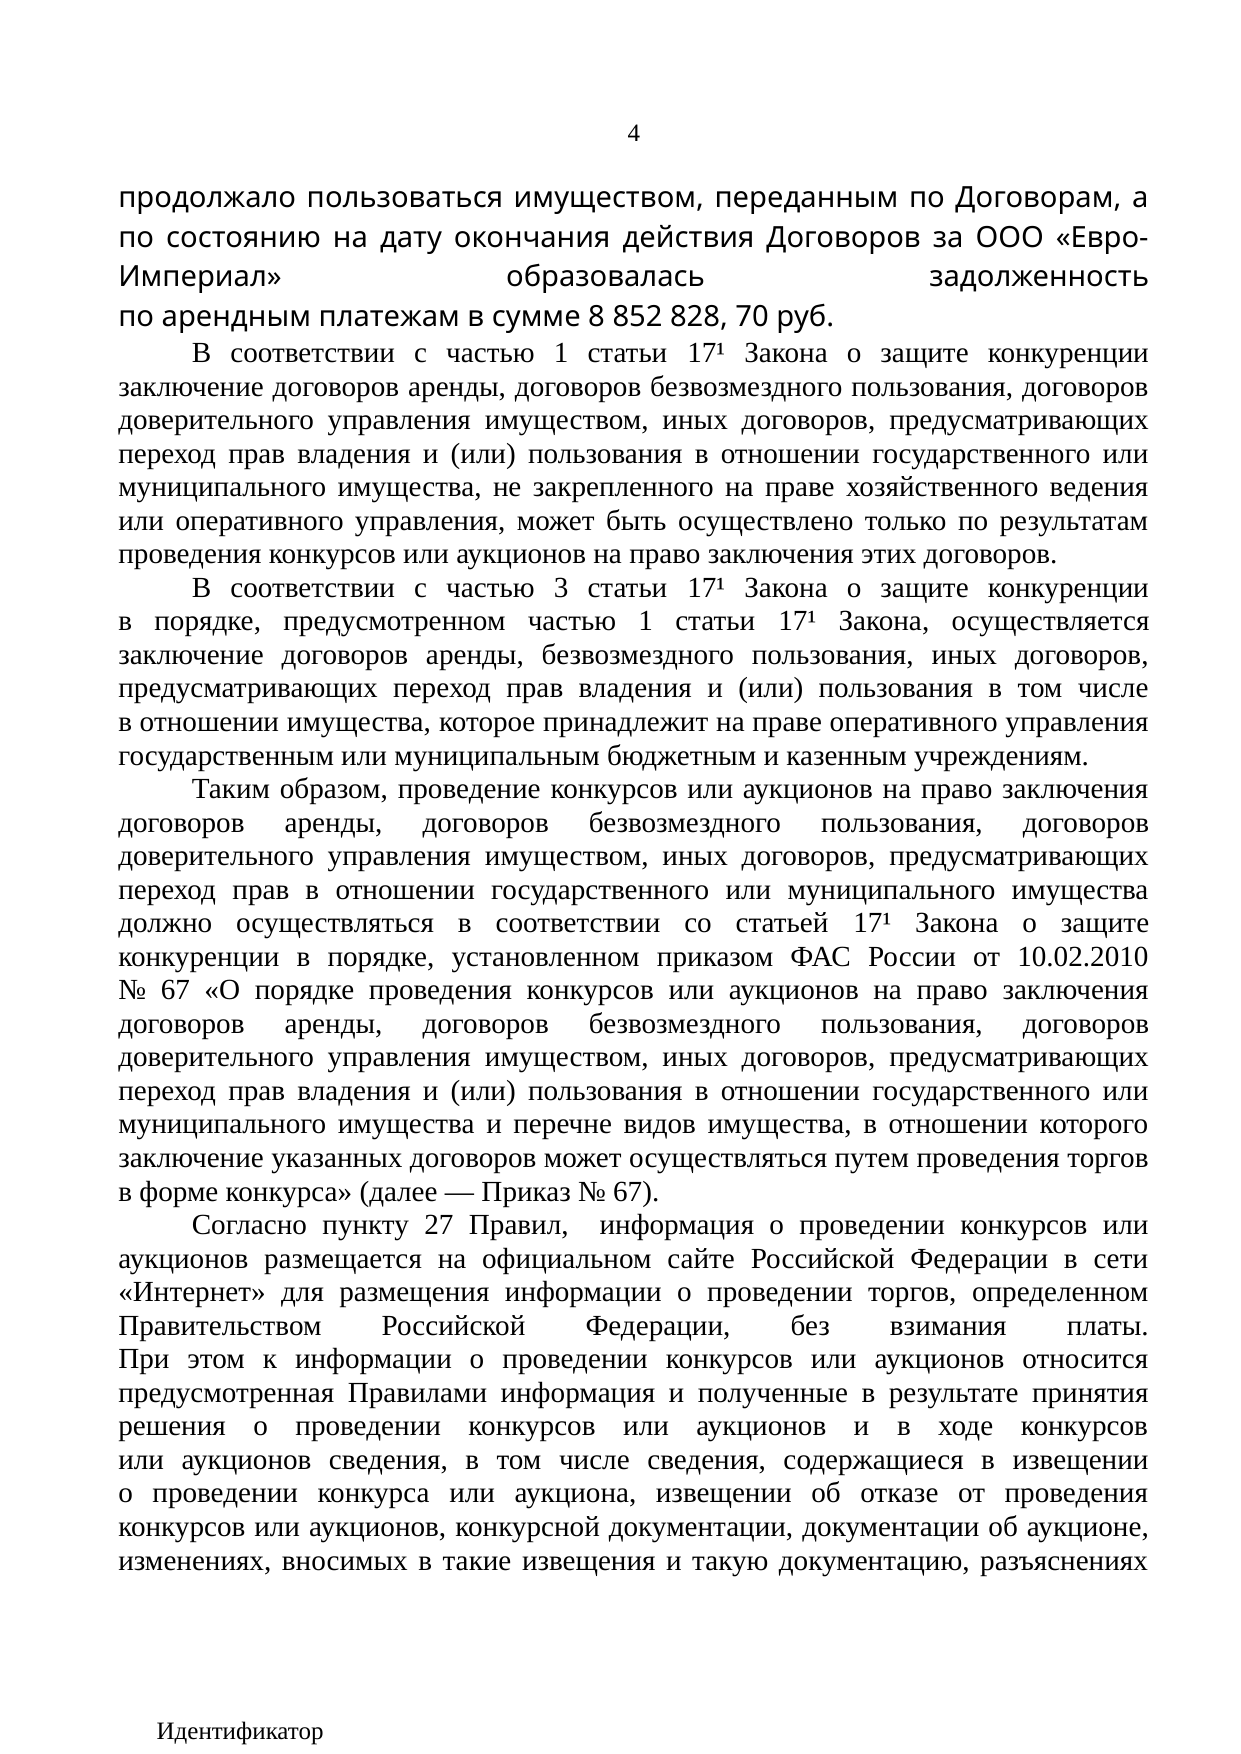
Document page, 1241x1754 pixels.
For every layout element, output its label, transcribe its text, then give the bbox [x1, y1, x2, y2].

text Согласно пункту 27 Правил, информация о проведении конкурсов или аукционов размещается на официальном сайте Российской Федерации в сети «Интернет» для размещения информации о проведении торгов, определенном Правительством Российской Федерации, без взимания платы. При этом к информации о проведении конкурсов или аукционов относится предусмотренная Правилами информация и полученные в результате принятия решения о проведении конкурсов или аукционов и в ходе конкурсов или аукционов сведения, в том числе сведения, содержащиеся в извещении о проведении конкурса или аукциона, извещении об отказе от проведения конкурсов или аукционов, конкурсной документации, документации об аукционе, изменениях, вносимых в такие извещения и такую документацию, разъяснениях [118, 1207, 1149, 1576]
text В соответствии с частью 3 статьи 17¹ Закона о защите конкуренции в порядке, предусмотренном частью 1 статьи 17¹ Закона, осуществляется заключение договоров аренды, безвозмездного пользования, иных договоров, предусматривающих переход прав владения и (или) пользования в том числе в отношении имущества, которое принадлежит на праве оперативного управления государственным или муниципальным бюджетным и казенным учреждениям. [118, 570, 1149, 771]
text В соответствии с частью 1 статьи 17¹ Закона о защите конкуренции заключение договоров аренды, договоров безвозмездного пользования, договоров доверительного управления имуществом, иных договоров, предусматривающих переход прав владения и (или) пользования в отношении государственного или муниципального имущества, не закрепленного на праве хозяйственного ведения или оперативного управления, может быть осуществлено только по результатам проведения конкурсов или аукционов на право заключения этих договоров. [118, 335, 1149, 570]
text Таким образом, проведение конкурсов или аукционов на право заключения договоров аренды, договоров безвозмездного пользования, договоров доверительного управления имуществом, иных договоров, предусматривающих переход прав в отношении государственного или муниципального имущества должно осуществляться в соответствии со статьей 17¹ Закона о защите конкуренции в порядке, установленном приказом ФАС России от 10.02.2010 № 67 «О порядке проведения конкурсов или аукционов на право заключения договоров аренды, договоров безвозмездного пользования, договоров доверительного управления имуществом, иных договоров, предусматривающих переход прав владения и (или) пользования в отношении государственного или муниципального имущества и перечне видов имущества, в отношении которого заключение указанных договоров может осуществляться путем проведения торгов в форме конкурса» (далее — Приказ № 67). [118, 771, 1149, 1207]
text продолжало пользоваться имуществом, переданным по Договорам, а по состоянию на дату окончания действия Договоров за ООО «Евро-Империал» образовалась задолженность по арендным платежам в сумме 8 852 828, 70 руб. [118, 176, 1149, 335]
